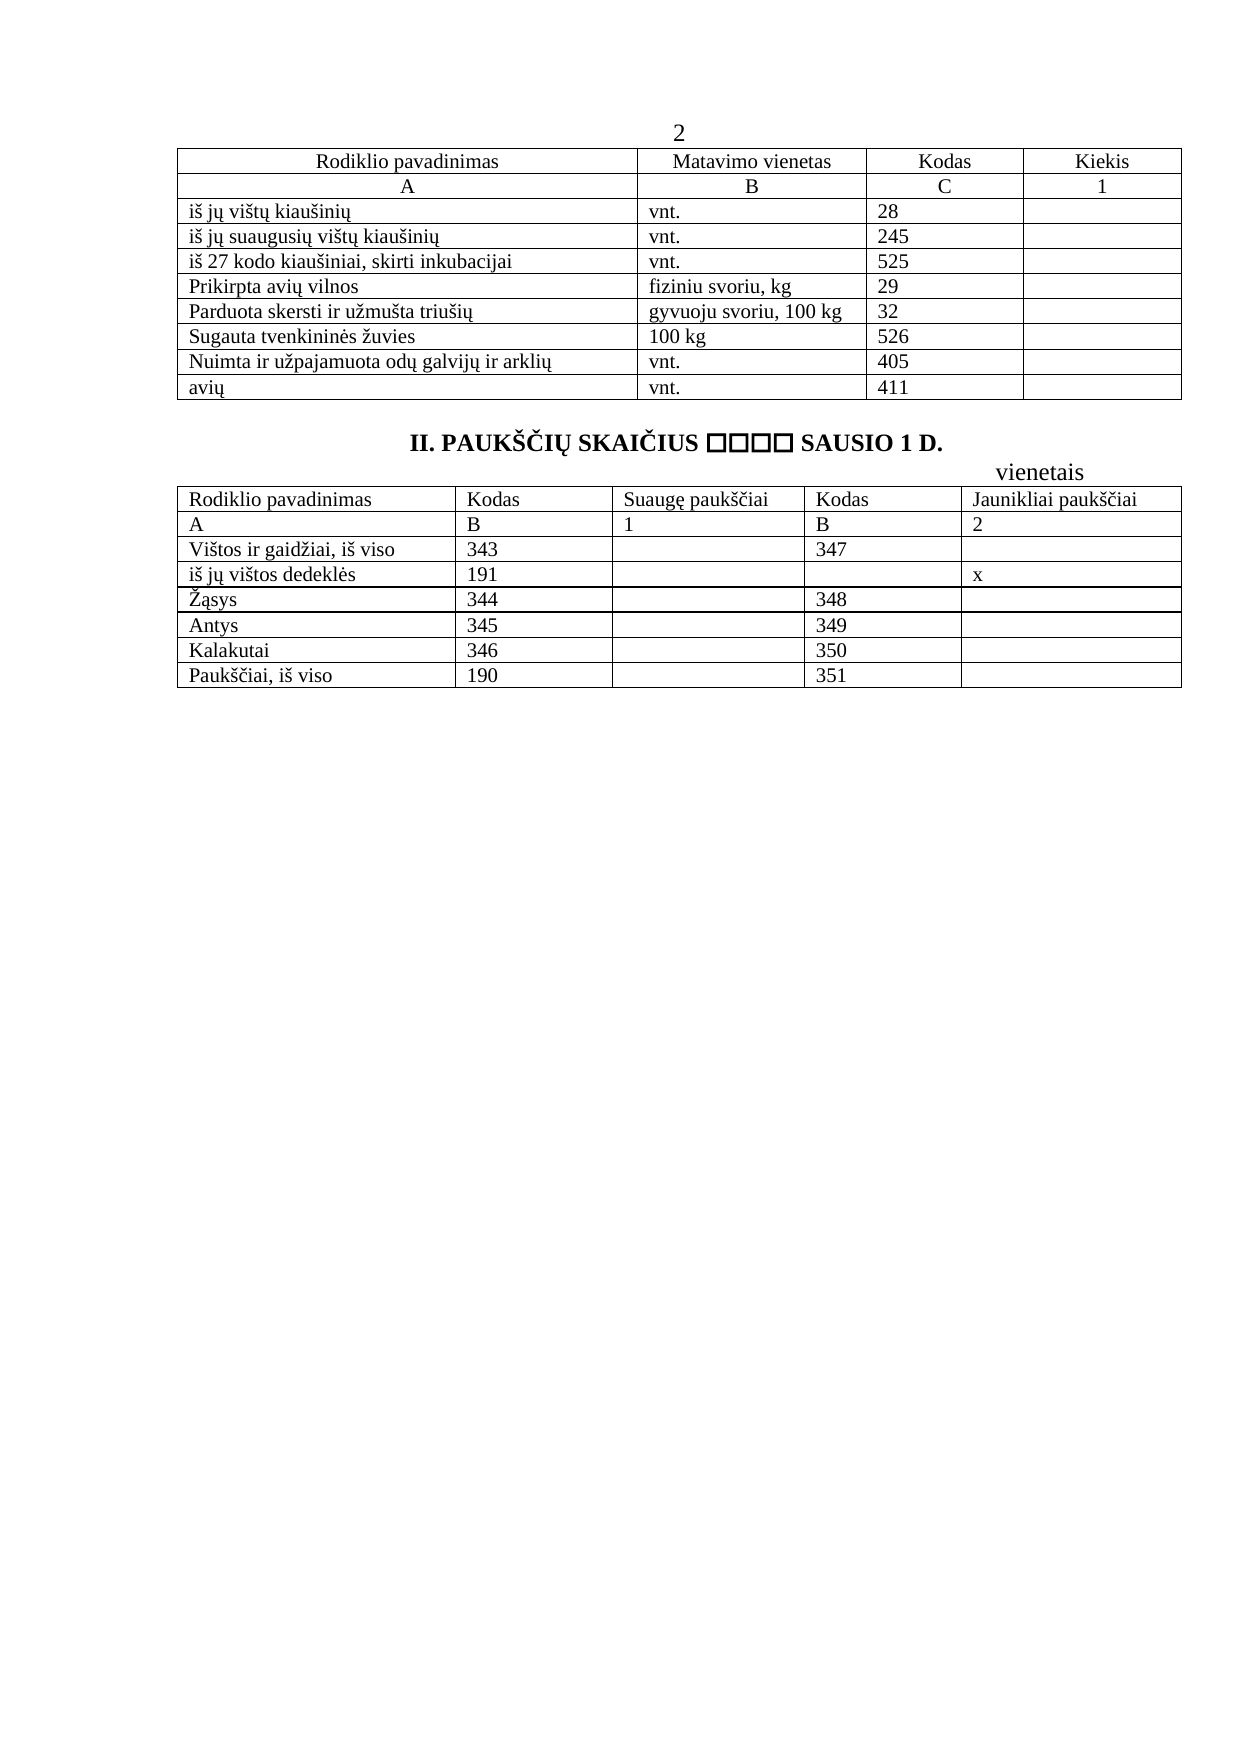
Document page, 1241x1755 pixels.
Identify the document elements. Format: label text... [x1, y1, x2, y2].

table_cell [1024, 199, 1181, 223]
table_cell iš 27 kodo kiaušiniai, skirti inkubacijai [178, 249, 637, 273]
table_cell [613, 562, 804, 586]
table_cell Kalakutai [178, 638, 455, 662]
table_cell vnt. [638, 224, 866, 248]
table_cell B [638, 174, 866, 198]
table_cell 2 [962, 512, 1181, 536]
table_header Kodas [805, 487, 961, 511]
table_cell 346 [456, 638, 612, 662]
table_cell [613, 638, 804, 662]
table_cell C [867, 174, 1023, 198]
table_cell [613, 613, 804, 637]
table_cell 344 [456, 588, 612, 611]
table_cell [1024, 375, 1181, 399]
table_cell [1024, 350, 1181, 373]
table_cell [1024, 224, 1181, 248]
table_cell 405 [867, 350, 1023, 373]
table_cell 347 [805, 537, 961, 561]
table_cell 28 [867, 199, 1023, 223]
table_cell [1024, 324, 1181, 348]
table_cell Prikirpta avių vilnos [178, 274, 637, 298]
table_cell 526 [867, 324, 1023, 348]
table_cell B [805, 512, 961, 536]
table_cell iš jų vištos dedeklės [178, 562, 455, 586]
table_cell [962, 588, 1181, 611]
table_cell 191 [456, 562, 612, 586]
table_cell [962, 537, 1181, 561]
table_cell Vištos ir gaidžiai, iš viso [178, 537, 455, 561]
table_header Rodiklio pavadinimas [178, 149, 637, 173]
table_cell [1024, 274, 1181, 298]
table_header Matavimo vienetas [638, 149, 866, 173]
table_cell 32 [867, 299, 1023, 323]
table_cell avių [178, 375, 637, 399]
table_cell 351 [805, 663, 961, 687]
table_cell Antys [178, 613, 455, 637]
table_cell iš jų vištų kiaušinių [178, 199, 637, 223]
table_cell 245 [867, 224, 1023, 248]
table_cell A [178, 174, 637, 198]
table_cell Sugauta tvenkininės žuvies [178, 324, 637, 348]
table_cell gyvuoju svoriu, 100 kg [638, 299, 866, 323]
table_cell Parduota skersti ir užmušta triušių [178, 299, 637, 323]
table_cell [613, 663, 804, 687]
table_cell vnt. [638, 350, 866, 373]
table_cell [613, 588, 804, 611]
table_cell B [456, 512, 612, 536]
table_cell vnt. [638, 199, 866, 223]
table_cell [962, 638, 1181, 662]
table_cell 190 [456, 663, 612, 687]
table_cell [613, 537, 804, 561]
table_header Kodas [867, 149, 1023, 173]
table_header Suaugę paukščiai [613, 487, 804, 511]
table_header Jaunikliai paukščiai [962, 487, 1181, 511]
table_cell 343 [456, 537, 612, 561]
table_cell [805, 562, 961, 586]
table_header Rodiklio pavadinimas [178, 487, 455, 511]
table_cell iš jų suaugusių vištų kiaušinių [178, 224, 637, 248]
table_cell 348 [805, 588, 961, 611]
table_cell Žąsys [178, 588, 455, 611]
table_cell 100 kg [638, 324, 866, 348]
table_cell 1 [1024, 174, 1181, 198]
table_cell [1024, 249, 1181, 273]
text vienetais [177, 457, 1181, 486]
table_cell 29 [867, 274, 1023, 298]
table_cell [962, 613, 1181, 637]
table_cell [1024, 299, 1181, 323]
table_cell vnt. [638, 249, 866, 273]
table_cell A [178, 512, 455, 536]
table_cell fiziniu svoriu, kg [638, 274, 866, 298]
table_cell 350 [805, 638, 961, 662]
table_cell x [962, 562, 1181, 586]
text II. PAUKŠČIŲ SKAIČIUS  SAUSIO 1 D. [177, 428, 1181, 457]
table_cell vnt. [638, 375, 866, 399]
table_cell Paukščiai, iš viso [178, 663, 455, 687]
table_cell Nuimta ir užpajamuota odų galvijų ir arklių [178, 350, 637, 373]
table_cell 411 [867, 375, 1023, 399]
table_cell 525 [867, 249, 1023, 273]
table_header Kodas [456, 487, 612, 511]
table_cell 1 [613, 512, 804, 536]
table_cell [962, 663, 1181, 687]
table_cell 349 [805, 613, 961, 637]
table_header Kiekis [1024, 149, 1181, 173]
table_cell 345 [456, 613, 612, 637]
